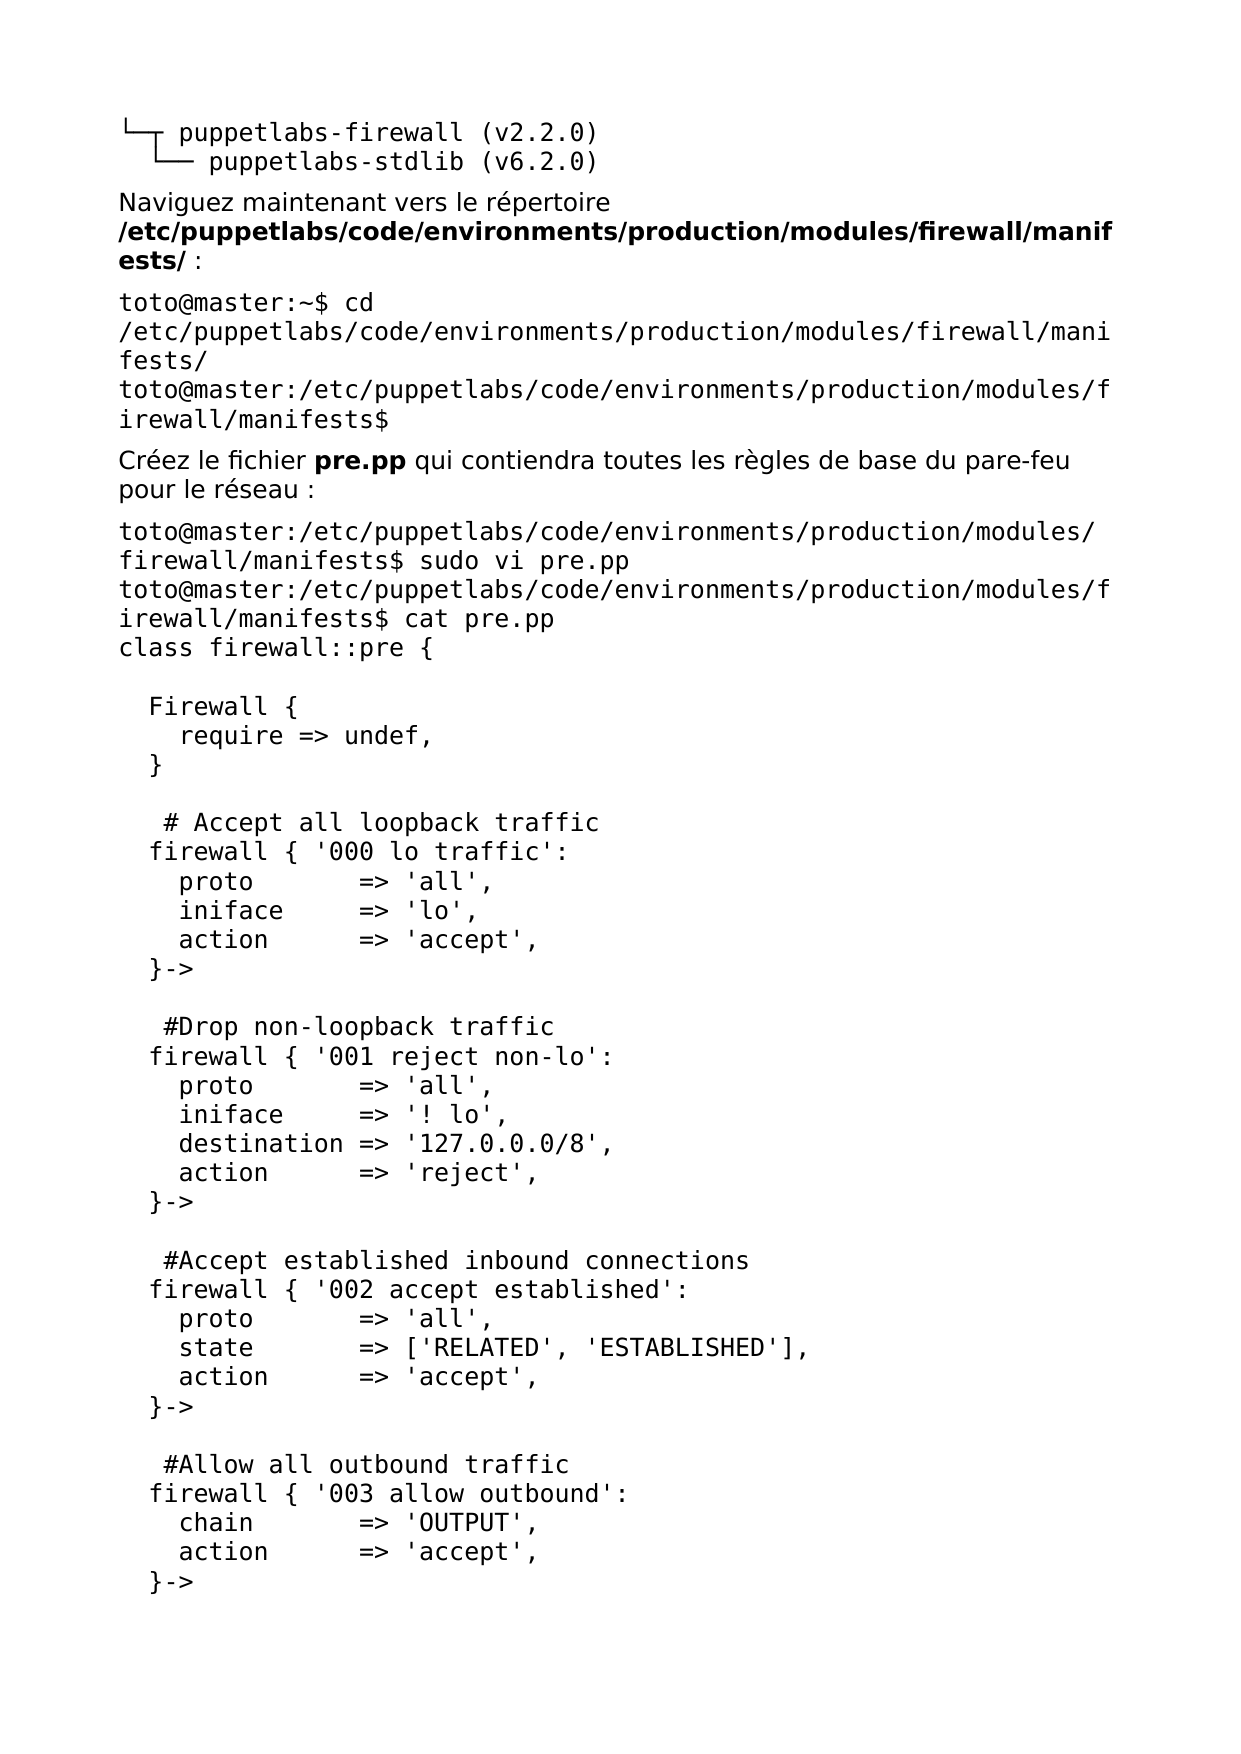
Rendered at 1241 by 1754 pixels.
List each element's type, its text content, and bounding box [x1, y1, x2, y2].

text └─┬ puppetlabs-firewall (v2.2.0) └── puppetlabs-stdlib (v6.2.0) [118, 118, 1122, 176]
text toto@master:~$ cd /etc/puppetlabs/code/environments/production/modules/firewall/manifests/ toto@master:/etc/puppetlabs/code/environments/production/modules/firewall/manifests$ [118, 288, 1122, 434]
text Naviguez maintenant vers le répertoire /etc/puppetlabs/code/environments/production/modules/firewall/manifests/ : [118, 188, 1122, 276]
text Créez le fichier pre.pp qui contiendra toutes les règles de base du pare-feu pour le réseau : [118, 446, 1122, 504]
text toto@master:/etc/puppetlabs/code/environments/production/modules/firewall/manifests$ sudo vi pre.pp toto@master:/etc/puppetlabs/code/environments/production/modules/firewall/manifests$ cat pre.pp class firewall::pre { Firewall { require => undef, } # Accept all loopback traffic firewall { '000 lo traffic': proto => 'all', iniface => 'lo', action => 'accept', }-> #Drop non-loopback traffic firewall { '001 reject non-lo': proto => 'all', iniface => '! lo', destination => '127.0.0.0/8', action => 'reject', }-> #Accept established inbound connections firewall { '002 accept established': proto => 'all', state => ['RELATED', 'ESTABLISHED'], action => 'accept', }-> #Allow all outbound traffic firewall { '003 allow outbound': chain => 'OUTPUT', action => 'accept', }-> [118, 517, 1122, 1625]
